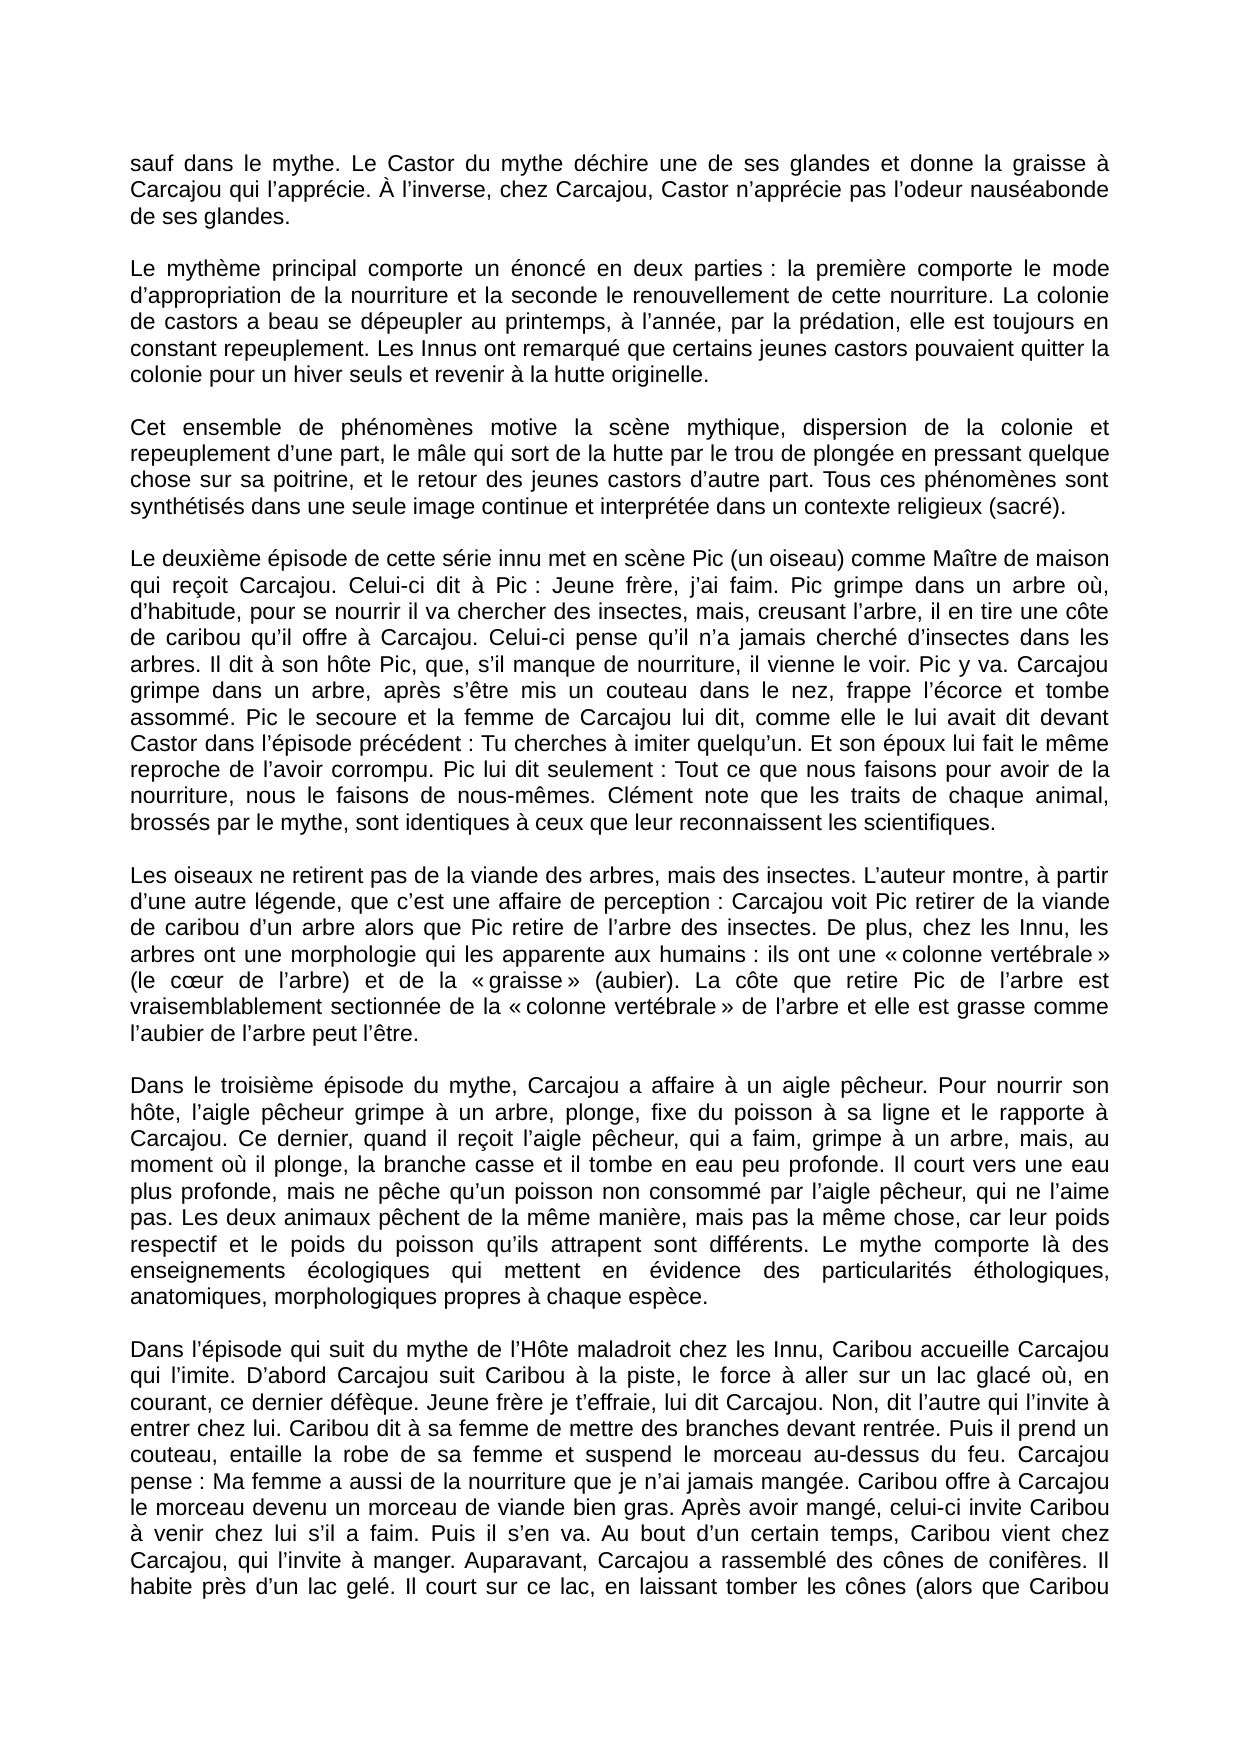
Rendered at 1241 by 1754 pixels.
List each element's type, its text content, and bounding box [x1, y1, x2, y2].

text Le mythème principal comporte un énoncé en deux parties : la première comporte le mode d’appropriation de la nourriture et la seconde le renouvellement de cette nourriture. La colonie de castors a beau se dépeupler au printemps, à l’année, par la prédation, elle est toujours en constant repeuplement. Les Innus ont remarqué que certains jeunes castors pouvaient quitter la colonie pour un hiver seuls et revenir à la hutte originelle. [130, 255, 1110, 387]
text Les oiseaux ne retirent pas de la viande des arbres, mais des insectes. L’auteur montre, à partir d’une autre légende, que c’est une affaire de perception : Carcajou voit Pic retirer de la viande de caribou d’un arbre alors que Pic retire de l’arbre des insectes. De plus, chez les Innu, les arbres ont une morphologie qui les apparente aux humains : ils ont une « colonne vertébrale » (le cœur de l’arbre) et de la « graisse » (aubier). La côte que retire Pic de l’arbre est vraisemblablement sectionnée de la « colonne vertébrale » de l’arbre et elle est grasse comme l’aubier de l’arbre peut l’être. [130, 862, 1110, 1046]
text Dans le troisième épisode du mythe, Carcajou a affaire à un aigle pêcheur. Pour nourrir son hôte, l’aigle pêcheur grimpe à un arbre, plonge, fixe du poisson à sa ligne et le rapporte à Carcajou. Ce dernier, quand il reçoit l’aigle pêcheur, qui a faim, grimpe à un arbre, mais, au moment où il plonge, la branche casse et il tombe en eau peu profonde. Il court vers une eau plus profonde, mais ne pêche qu’un poisson non consommé par l’aigle pêcheur, qui ne l’aime pas. Les deux animaux pêchent de la même manière, mais pas la même chose, car leur poids respectif et le poids du poisson qu’ils attrapent sont différents. Le mythe comporte là des enseignements écologiques qui mettent en évidence des particularités éthologiques, anatomiques, morphologiques propres à chaque espèce. [130, 1072, 1110, 1309]
text Cet ensemble de phénomènes motive la scène mythique, dispersion de la colonie et repeuplement d’une part, le mâle qui sort de la hutte par le trou de plongée en pressant quelque chose sur sa poitrine, et le retour des jeunes castors d’autre part. Tous ces phénomènes sont synthétisés dans une seule image continue et interprétée dans un contexte religieux (sacré). [130, 413, 1110, 519]
text Dans l’épisode qui suit du mythe de l’Hôte maladroit chez les Innu, Caribou accueille Carcajou qui l’imite. D’abord Carcajou suit Caribou à la piste, le force à aller sur un lac glacé où, en courant, ce dernier défèque. Jeune frère je t’effraie, lui dit Carcajou. Non, dit l’autre qui l’invite à entrer chez lui. Caribou dit à sa femme de mettre des branches devant rentrée. Puis il prend un couteau, entaille la robe de sa femme et suspend le morceau au-dessus du feu. Carcajou pense : Ma femme a aussi de la nourriture que je n’ai jamais mangée. Caribou offre à Carcajou le morceau devenu un morceau de viande bien gras. Après avoir mangé, celui-ci invite Caribou à venir chez lui s’il a faim. Puis il s’en va. Au bout d’un certain temps, Caribou vient chez Carcajou, qui l’invite à manger. Auparavant, Carcajou a rassemblé des cônes de conifères. Il habite près d’un lac gelé. Il court sur ce lac, en laissant tomber les cônes (alors que Caribou [130, 1336, 1110, 1599]
text Le deuxième épisode de cette série innu met en scène Pic (un oiseau) comme Maître de maison qui reçoit Carcajou. Celui-ci dit à Pic : Jeune frère, j’ai faim. Pic grimpe dans un arbre où, d’habitude, pour se nourrir il va chercher des insectes, mais, creusant l’arbre, il en tire une côte de caribou qu’il offre à Carcajou. Celui-ci pense qu’il n’a jamais cherché d’insectes dans les arbres. Il dit à son hôte Pic, que, s’il manque de nourriture, il vienne le voir. Pic y va. Carcajou grimpe dans un arbre, après s’être mis un couteau dans le nez, frappe l’écorce et tombe assommé. Pic le secoure et la femme de Carcajou lui dit, comme elle le lui avait dit devant Castor dans l’épisode précédent : Tu cherches à imiter quelqu’un. Et son époux lui fait le même reproche de l’avoir corrompu. Pic lui dit seulement : Tout ce que nous faisons pour avoir de la nourriture, nous le faisons de nous-mêmes. Clément note que les traits de chaque animal, brossés par le mythe, sont identiques à ceux que leur reconnaissent les scientifiques. [130, 545, 1110, 835]
text sauf dans le mythe. Le Castor du mythe déchire une de ses glandes et donne la graisse à Carcajou qui l’apprécie. À l’inverse, chez Carcajou, Castor n’apprécie pas l’odeur nauséabonde de ses glandes. [130, 150, 1110, 229]
